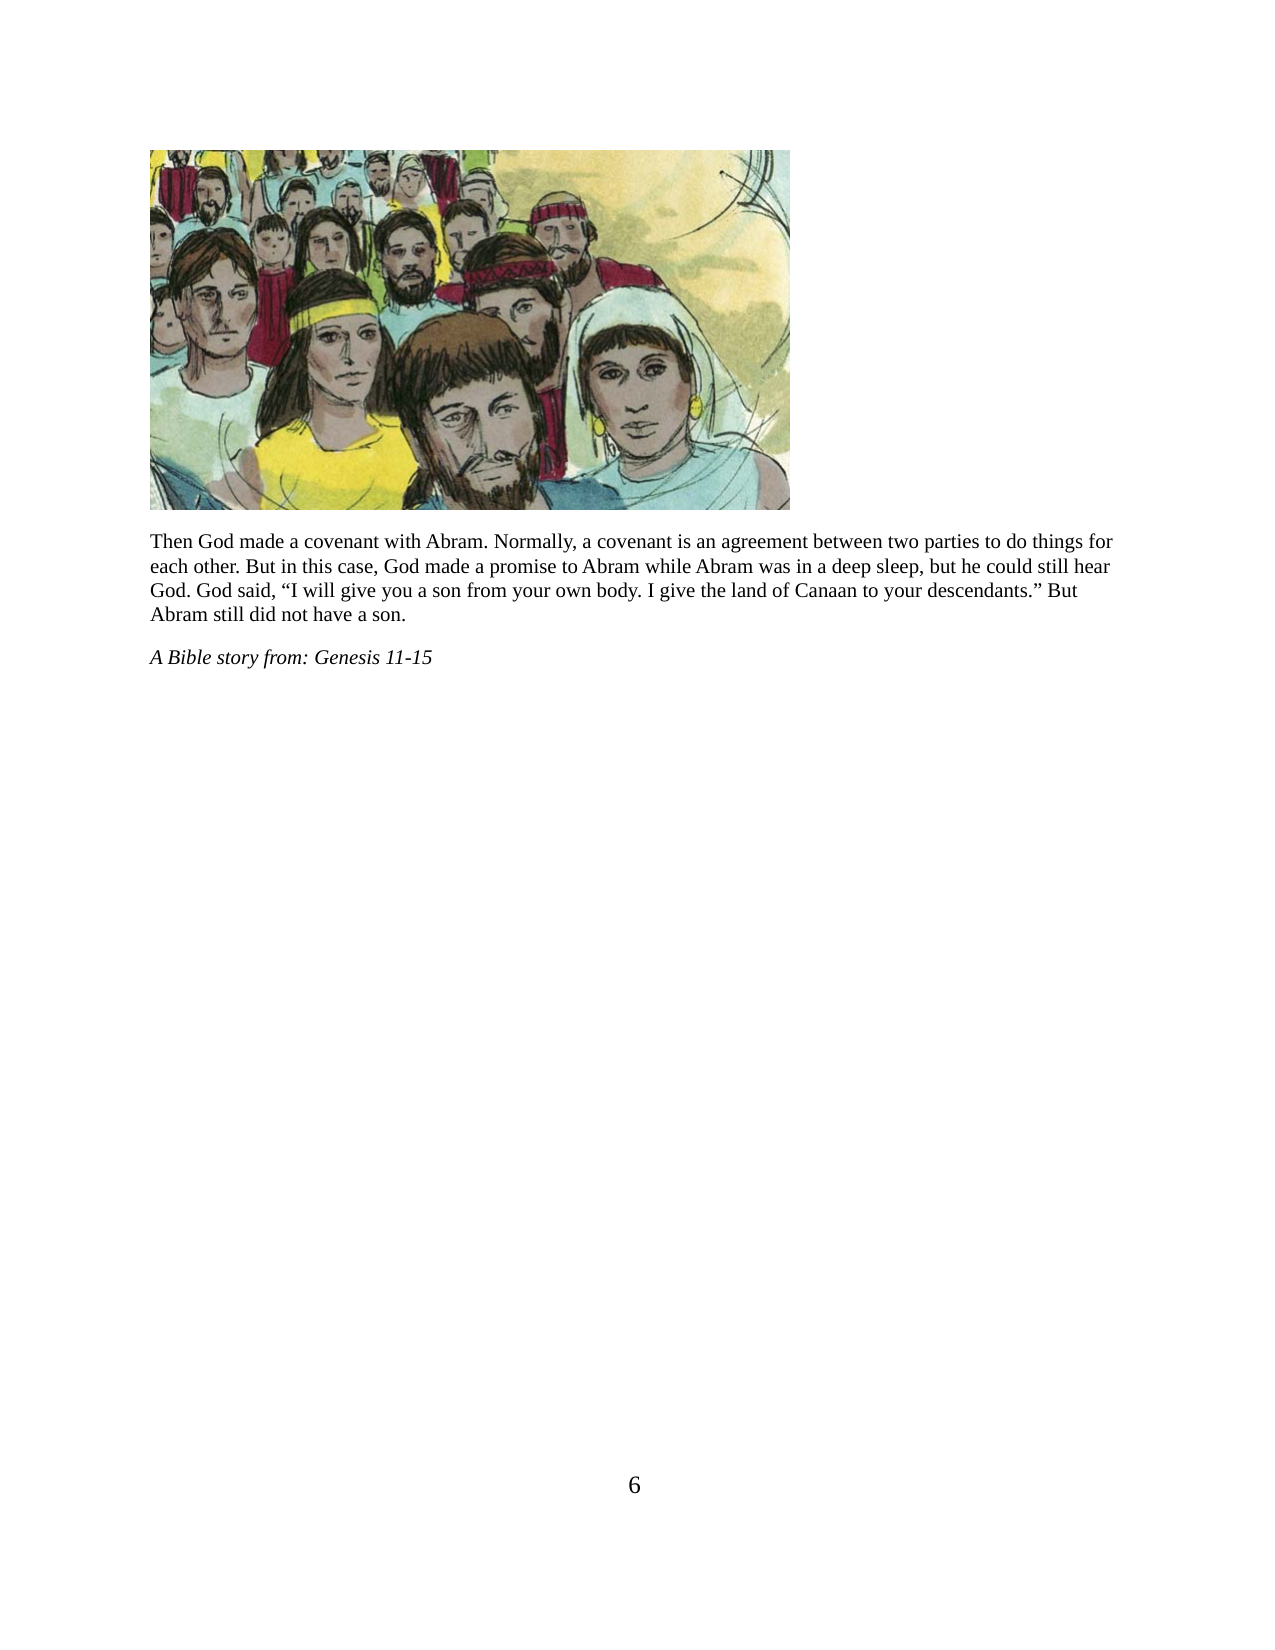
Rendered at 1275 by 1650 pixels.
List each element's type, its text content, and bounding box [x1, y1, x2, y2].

text Then God made a covenant with Abram. Normally, a covenant is an agreement between two parties to do things for each other. But in this case, God made a promise to Abram while Abram was in a deep sleep, but he could still hear God. God said, “I will give you a son from your own body. I give the land of Canaan to your descendants.” But Abram still did not have a son. [150, 529, 1125, 626]
text A Bible story from: Genesis 11-15 [150, 645, 1125, 669]
picture [150, 150, 790, 510]
